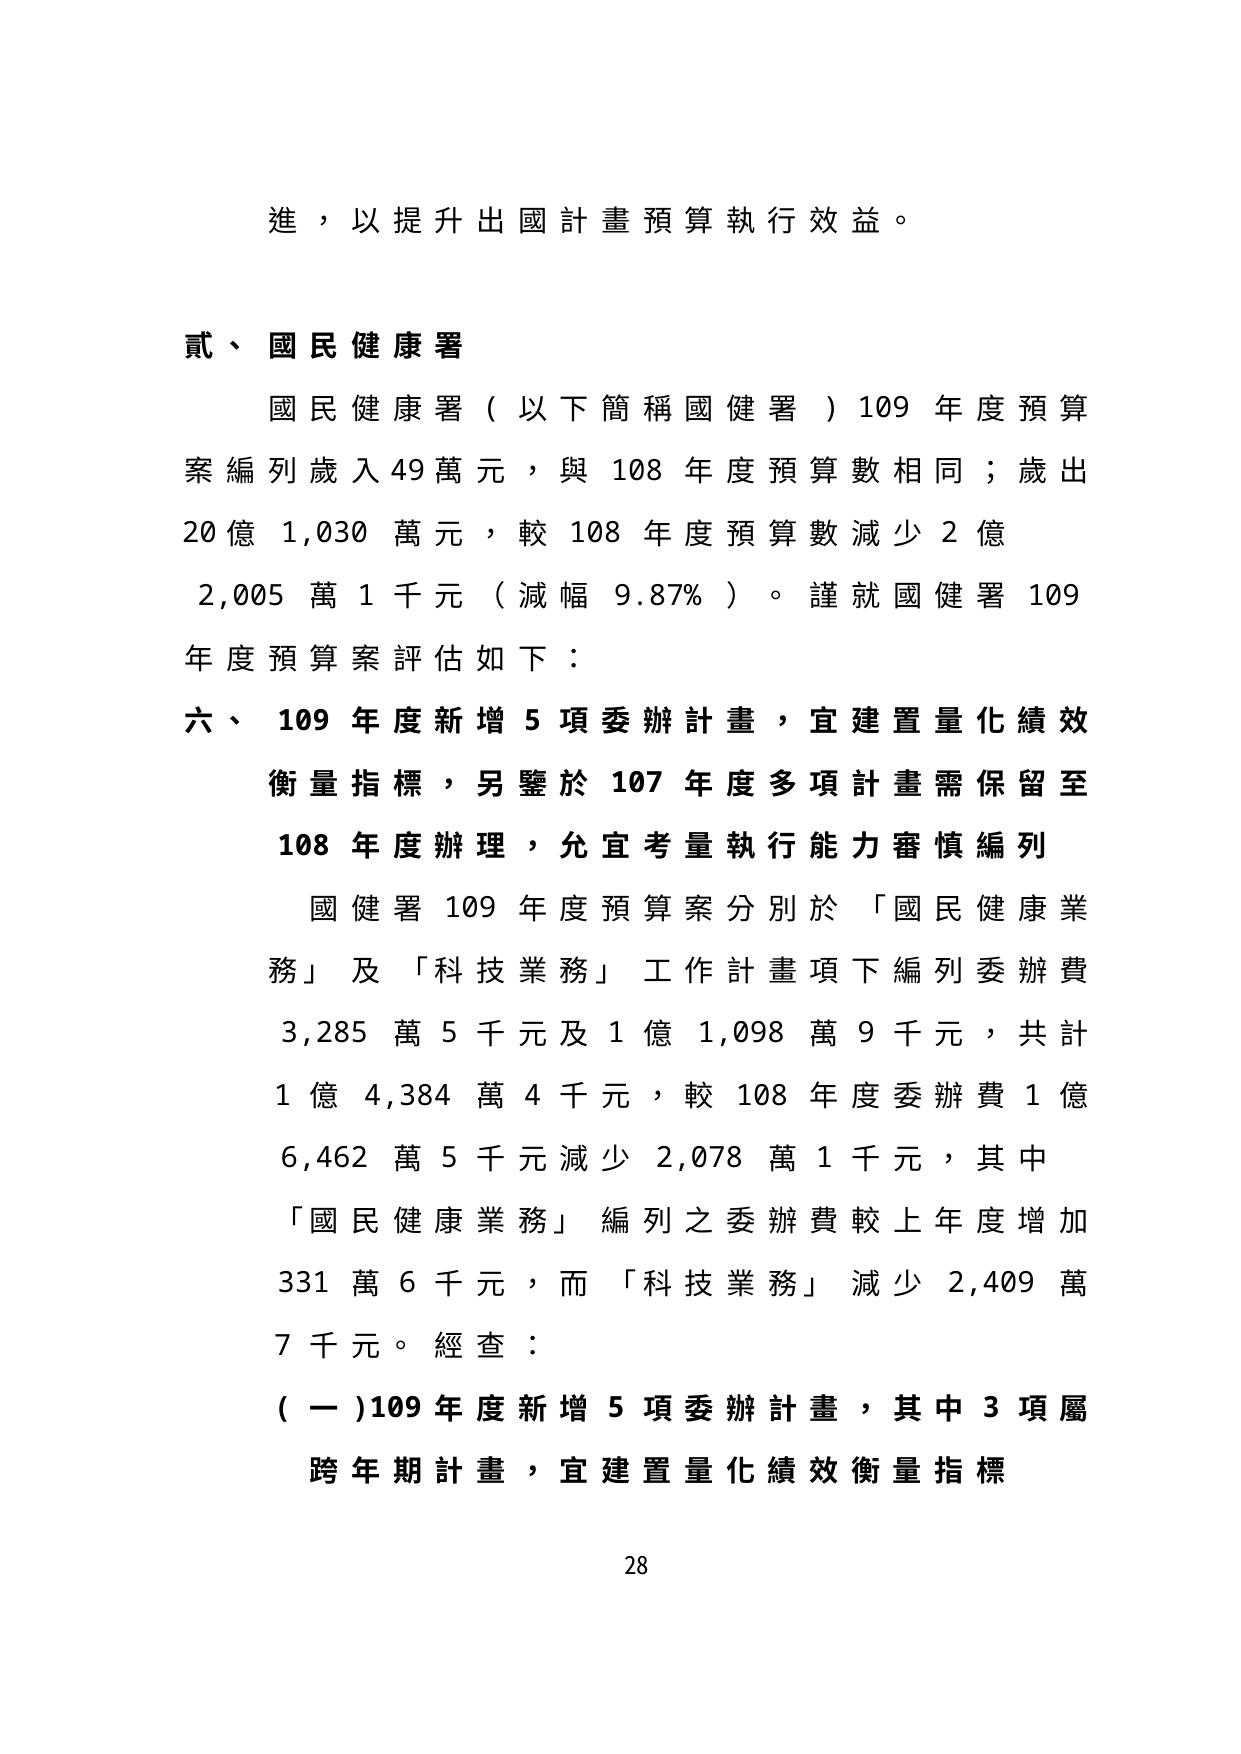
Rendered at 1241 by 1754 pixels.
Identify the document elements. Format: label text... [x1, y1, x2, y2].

text 國民健康署(以下簡稱國健署) 109年度預算案編列歲入49萬元，與108年度預算數相同；歲出20億1,030萬元，較108年度預算數減少2億2,005萬1千元（減幅9.87%）。謹就國健署109年度預算案評估如下： [178, 365, 1095, 677]
text (一)109年度新增5項委辦計畫，其中3項屬跨年期計畫，宜建置量化績效衡量指標 [237, 1365, 1095, 1490]
text 國健署109年度預算案分別於「國民健康業務」及「科技業務」工作計畫項下編列委辦費3,285萬5千元及1億1,098萬9千元，共計1億4,384萬4千元，較108年度委辦費1億6,462萬5千元減少2,078萬1千元，其中「國民健康業務」編列之委辦費較上年度增加331萬6千元，而「科技業務」減少2,409萬7千元。經查： [237, 865, 1095, 1365]
text 貳、國民健康署 [178, 302, 1095, 365]
text 六、109年度新增5項委辦計畫，宜建置量化績效衡量指標，另鑒於107年度多項計畫需保留至108年度辦理，允宜考量執行能力審慎編列 [178, 677, 1095, 865]
text 進，以提升出國計畫預算執行效益。 [237, 177, 1095, 240]
